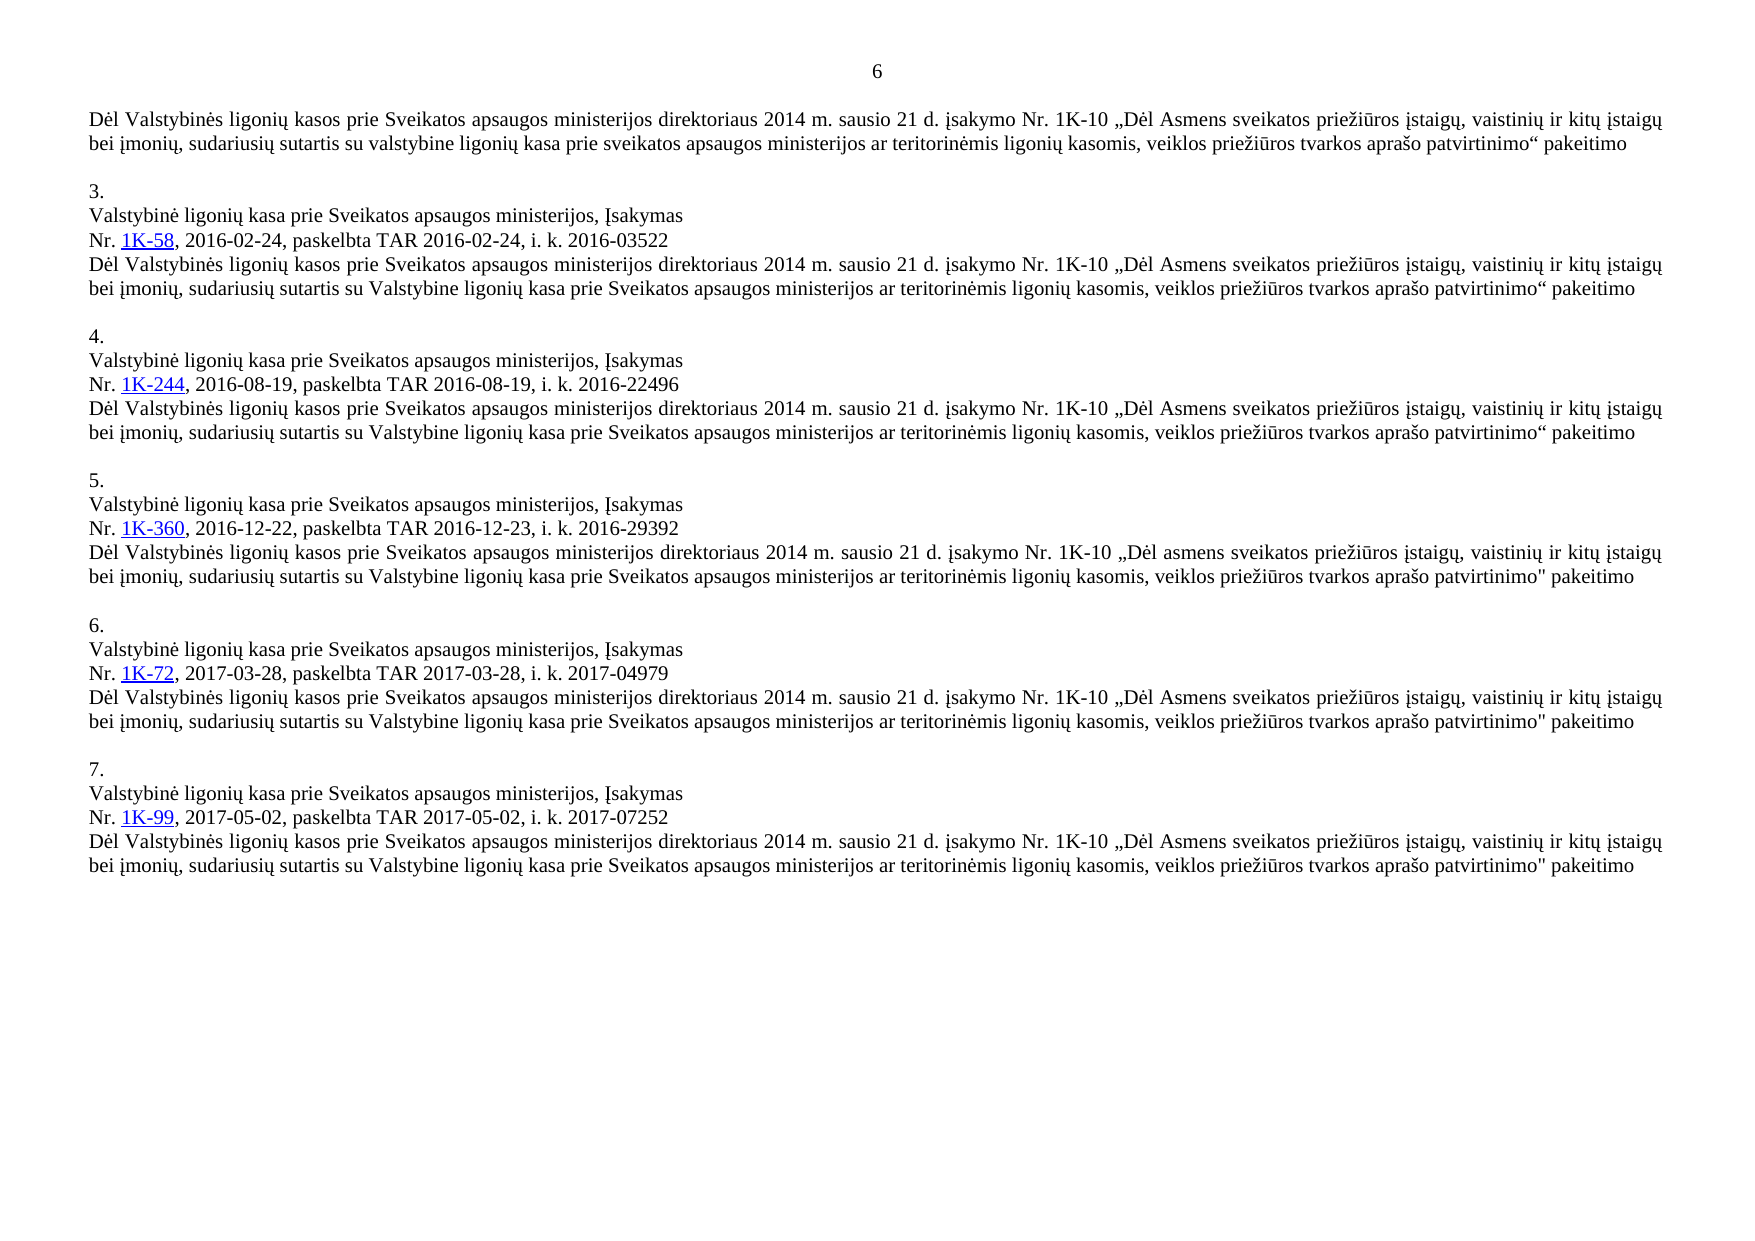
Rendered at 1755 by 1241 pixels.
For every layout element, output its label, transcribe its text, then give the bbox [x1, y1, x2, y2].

text 5. [89, 468, 1666, 492]
text Dėl Valstybinės ligonių kasos prie Sveikatos apsaugos ministerijos direktoriaus 2014 m. sausio 21 d. įsakymo Nr. 1K-10 „Dėl Asmens sveikatos priežiūros įstaigų, vaistinių ir kitų įstaigų bei įmonių, sudariusių sutartis su Valstybine ligonių kasa prie Sveikatos apsaugos ministerijos ar teritorinėmis ligonių kasomis, veiklos priežiūros tvarkos aprašo patvirtinimo“ pakeitimo [89, 252, 1666, 300]
text Dėl Valstybinės ligonių kasos prie Sveikatos apsaugos ministerijos direktoriaus 2014 m. sausio 21 d. įsakymo Nr. 1K-10 „Dėl Asmens sveikatos priežiūros įstaigų, vaistinių ir kitų įstaigų bei įmonių, sudariusių sutartis su Valstybine ligonių kasa prie Sveikatos apsaugos ministerijos ar teritorinėmis ligonių kasomis, veiklos priežiūros tvarkos aprašo patvirtinimo" pakeitimo [89, 685, 1666, 733]
text Valstybinė ligonių kasa prie Sveikatos apsaugos ministerijos, Įsakymas [89, 637, 1666, 661]
text Valstybinė ligonių kasa prie Sveikatos apsaugos ministerijos, Įsakymas [89, 203, 1666, 227]
text Valstybinė ligonių kasa prie Sveikatos apsaugos ministerijos, Įsakymas [89, 781, 1666, 805]
text Dėl Valstybinės ligonių kasos prie Sveikatos apsaugos ministerijos direktoriaus 2014 m. sausio 21 d. įsakymo Nr. 1K-10 „Dėl Asmens sveikatos priežiūros įstaigų, vaistinių ir kitų įstaigų bei įmonių, sudariusių sutartis su Valstybine ligonių kasa prie Sveikatos apsaugos ministerijos ar teritorinėmis ligonių kasomis, veiklos priežiūros tvarkos aprašo patvirtinimo“ pakeitimo [89, 396, 1666, 444]
text Nr. 1K-58, 2016-02-24, paskelbta TAR 2016-02-24, i. k. 2016-03522 [89, 227, 1666, 252]
text Dėl Valstybinės ligonių kasos prie Sveikatos apsaugos ministerijos direktoriaus 2014 m. sausio 21 d. įsakymo Nr. 1K-10 „Dėl Asmens sveikatos priežiūros įstaigų, vaistinių ir kitų įstaigų bei įmonių, sudariusių sutartis su valstybine ligonių kasa prie sveikatos apsaugos ministerijos ar teritorinėmis ligonių kasomis, veiklos priežiūros tvarkos aprašo patvirtinimo“ pakeitimo [89, 107, 1666, 155]
text Nr. 1K-99, 2017-05-02, paskelbta TAR 2017-05-02, i. k. 2017-07252 [89, 805, 1666, 829]
text Nr. 1K-360, 2016-12-22, paskelbta TAR 2016-12-23, i. k. 2016-29392 [89, 516, 1666, 540]
text Dėl Valstybinės ligonių kasos prie Sveikatos apsaugos ministerijos direktoriaus 2014 m. sausio 21 d. įsakymo Nr. 1K-10 „Dėl Asmens sveikatos priežiūros įstaigų, vaistinių ir kitų įstaigų bei įmonių, sudariusių sutartis su Valstybine ligonių kasa prie Sveikatos apsaugos ministerijos ar teritorinėmis ligonių kasomis, veiklos priežiūros tvarkos aprašo patvirtinimo" pakeitimo [89, 829, 1666, 877]
text 3. [89, 179, 1666, 203]
text 6. [89, 612, 1666, 637]
text 4. [89, 324, 1666, 348]
text 7. [89, 757, 1666, 781]
text Dėl Valstybinės ligonių kasos prie Sveikatos apsaugos ministerijos direktoriaus 2014 m. sausio 21 d. įsakymo Nr. 1K-10 „Dėl asmens sveikatos priežiūros įstaigų, vaistinių ir kitų įstaigų bei įmonių, sudariusių sutartis su Valstybine ligonių kasa prie Sveikatos apsaugos ministerijos ar teritorinėmis ligonių kasomis, veiklos priežiūros tvarkos aprašo patvirtinimo" pakeitimo [89, 540, 1666, 588]
text Nr. 1K-244, 2016-08-19, paskelbta TAR 2016-08-19, i. k. 2016-22496 [89, 372, 1666, 396]
text Nr. 1K-72, 2017-03-28, paskelbta TAR 2017-03-28, i. k. 2017-04979 [89, 661, 1666, 685]
text Valstybinė ligonių kasa prie Sveikatos apsaugos ministerijos, Įsakymas [89, 492, 1666, 516]
text Valstybinė ligonių kasa prie Sveikatos apsaugos ministerijos, Įsakymas [89, 348, 1666, 372]
